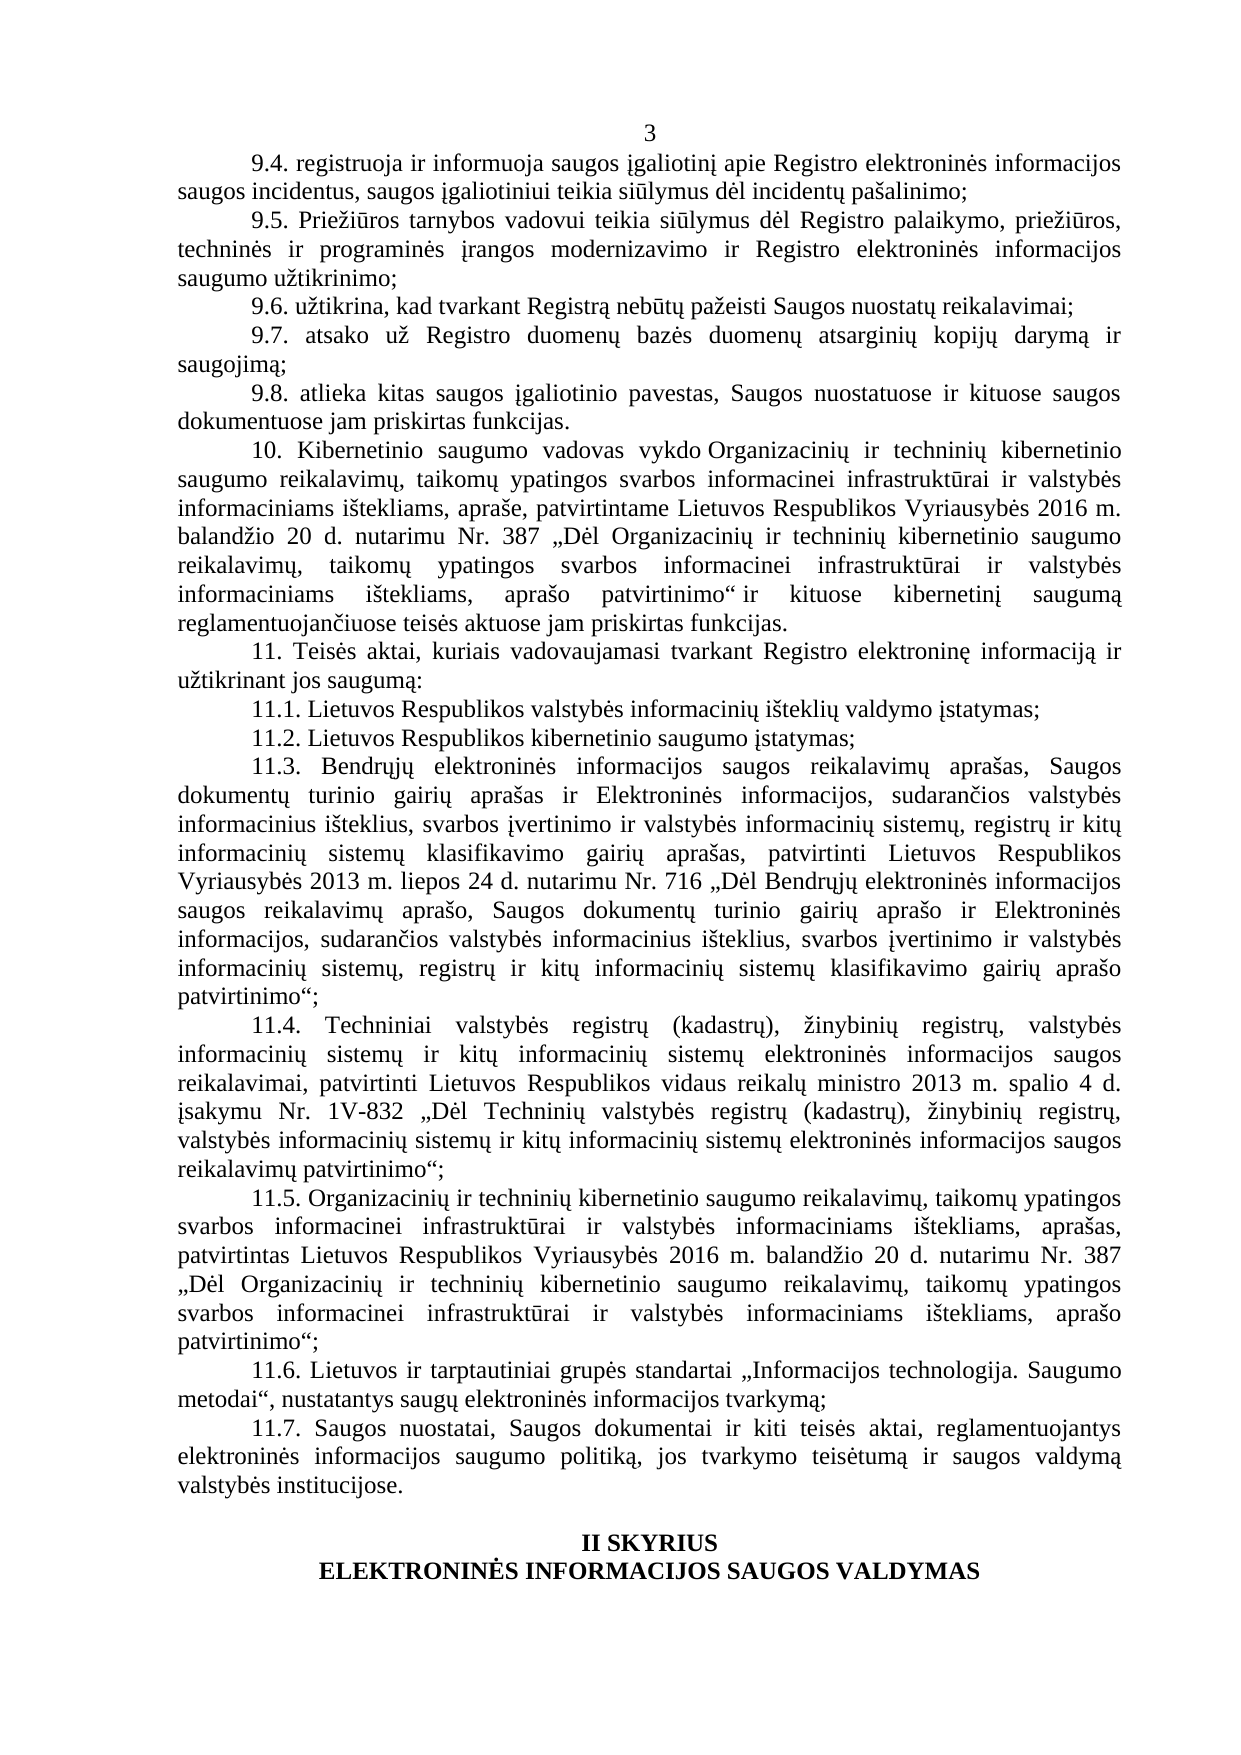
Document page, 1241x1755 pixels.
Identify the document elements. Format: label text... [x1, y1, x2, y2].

text 11.2. Lietuvos Respublikos kibernetinio saugumo įstatymas; [177, 723, 1122, 751]
text 9.6. užtikrina, kad tvarkant Registrą nebūtų pažeisti Saugos nuostatų reikalavimai; [177, 291, 1122, 320]
text 11.3. Bendrųjų elektroninės informacijos saugos reikalavimų aprašas, Saugos dokumentų turinio gairių aprašas ir Elektroninės informacijos, sudarančios valstybės informacinius išteklius, svarbos įvertinimo ir valstybės informacinių sistemų, registrų ir kitų informacinių sistemų klasifikavimo gairių aprašas, patvirtinti Lietuvos Respublikos Vyriausybės 2013 m. liepos 24 d. nutarimu Nr. 716 „Dėl Bendrųjų elektroninės informacijos saugos reikalavimų aprašo, Saugos dokumentų turinio gairių aprašo ir Elektroninės informacijos, sudarančios valstybės informacinius išteklius, svarbos įvertinimo ir valstybės informacinių sistemų, registrų ir kitų informacinių sistemų klasifikavimo gairių aprašo patvirtinimo“; [177, 751, 1122, 1010]
text 11.4. Techniniai valstybės registrų (kadastrų), žinybinių registrų, valstybės informacinių sistemų ir kitų informacinių sistemų elektroninės informacijos saugos reikalavimai, patvirtinti Lietuvos Respublikos vidaus reikalų ministro 2013 m. spalio 4 d. įsakymu Nr. 1V-832 „Dėl Techninių valstybės registrų (kadastrų), žinybinių registrų, valstybės informacinių sistemų ir kitų informacinių sistemų elektroninės informacijos saugos reikalavimų patvirtinimo“; [177, 1010, 1122, 1183]
text 10. Kibernetinio saugumo vadovas vykdo Organizacinių ir techninių kibernetinio saugumo reikalavimų, taikomų ypatingos svarbos informacinei infrastruktūrai ir valstybės informaciniams ištekliams, apraše, patvirtintame Lietuvos Respublikos Vyriausybės 2016 m. balandžio 20 d. nutarimu Nr. 387 „Dėl Organizacinių ir techninių kibernetinio saugumo reikalavimų, taikomų ypatingos svarbos informacinei infrastruktūrai ir valstybės informaciniams ištekliams, aprašo patvirtinimo“ ir kituose kibernetinį saugumą reglamentuojančiuose teisės aktuose jam priskirtas funkcijas. [177, 435, 1122, 636]
text 9.8. atlieka kitas saugos įgaliotinio pavestas, Saugos nuostatuose ir kituose saugos dokumentuose jam priskirtas funkcijas. [177, 378, 1122, 435]
text 9.5. Priežiūros tarnybos vadovui teikia siūlymus dėl Registro palaikymo, priežiūros, techninės ir programinės įrangos modernizavimo ir Registro elektroninės informacijos saugumo užtikrinimo; [177, 205, 1122, 291]
text 9.7. atsako už Registro duomenų bazės duomenų atsarginių kopijų darymą ir saugojimą; [177, 320, 1122, 378]
text 11.5. Organizacinių ir techninių kibernetinio saugumo reikalavimų, taikomų ypatingos svarbos informacinei infrastruktūrai ir valstybės informaciniams ištekliams, aprašas, patvirtintas Lietuvos Respublikos Vyriausybės 2016 m. balandžio 20 d. nutarimu Nr. 387 „Dėl Organizacinių ir techninių kibernetinio saugumo reikalavimų, taikomų ypatingos svarbos informacinei infrastruktūrai ir valstybės informaciniams ištekliams, aprašo patvirtinimo“; [177, 1183, 1122, 1355]
text 11.1. Lietuvos Respublikos valstybės informacinių išteklių valdymo įstatymas; [177, 694, 1122, 723]
text II SKYRIUS Elektroninės informacijos saugos valdymas [177, 1528, 1122, 1585]
text 11.6. Lietuvos ir tarptautiniai grupės standartai „Informacijos technologija. Saugumo metodai“, nustatantys saugų elektroninės informacijos tvarkymą; [177, 1355, 1122, 1413]
text 11. Teisės aktai, kuriais vadovaujamasi tvarkant Registro elektroninę informaciją ir užtikrinant jos saugumą: [177, 636, 1122, 694]
text 11.7. Saugos nuostatai, Saugos dokumentai ir kiti teisės aktai, reglamentuojantys elektroninės informacijos saugumo politiką, jos tvarkymo teisėtumą ir saugos valdymą valstybės institucijose. [177, 1413, 1122, 1499]
text 9.4. registruoja ir informuoja saugos įgaliotinį apie Registro elektroninės informacijos saugos incidentus, saugos įgaliotiniui teikia siūlymus dėl incidentų pašalinimo; [177, 148, 1122, 205]
